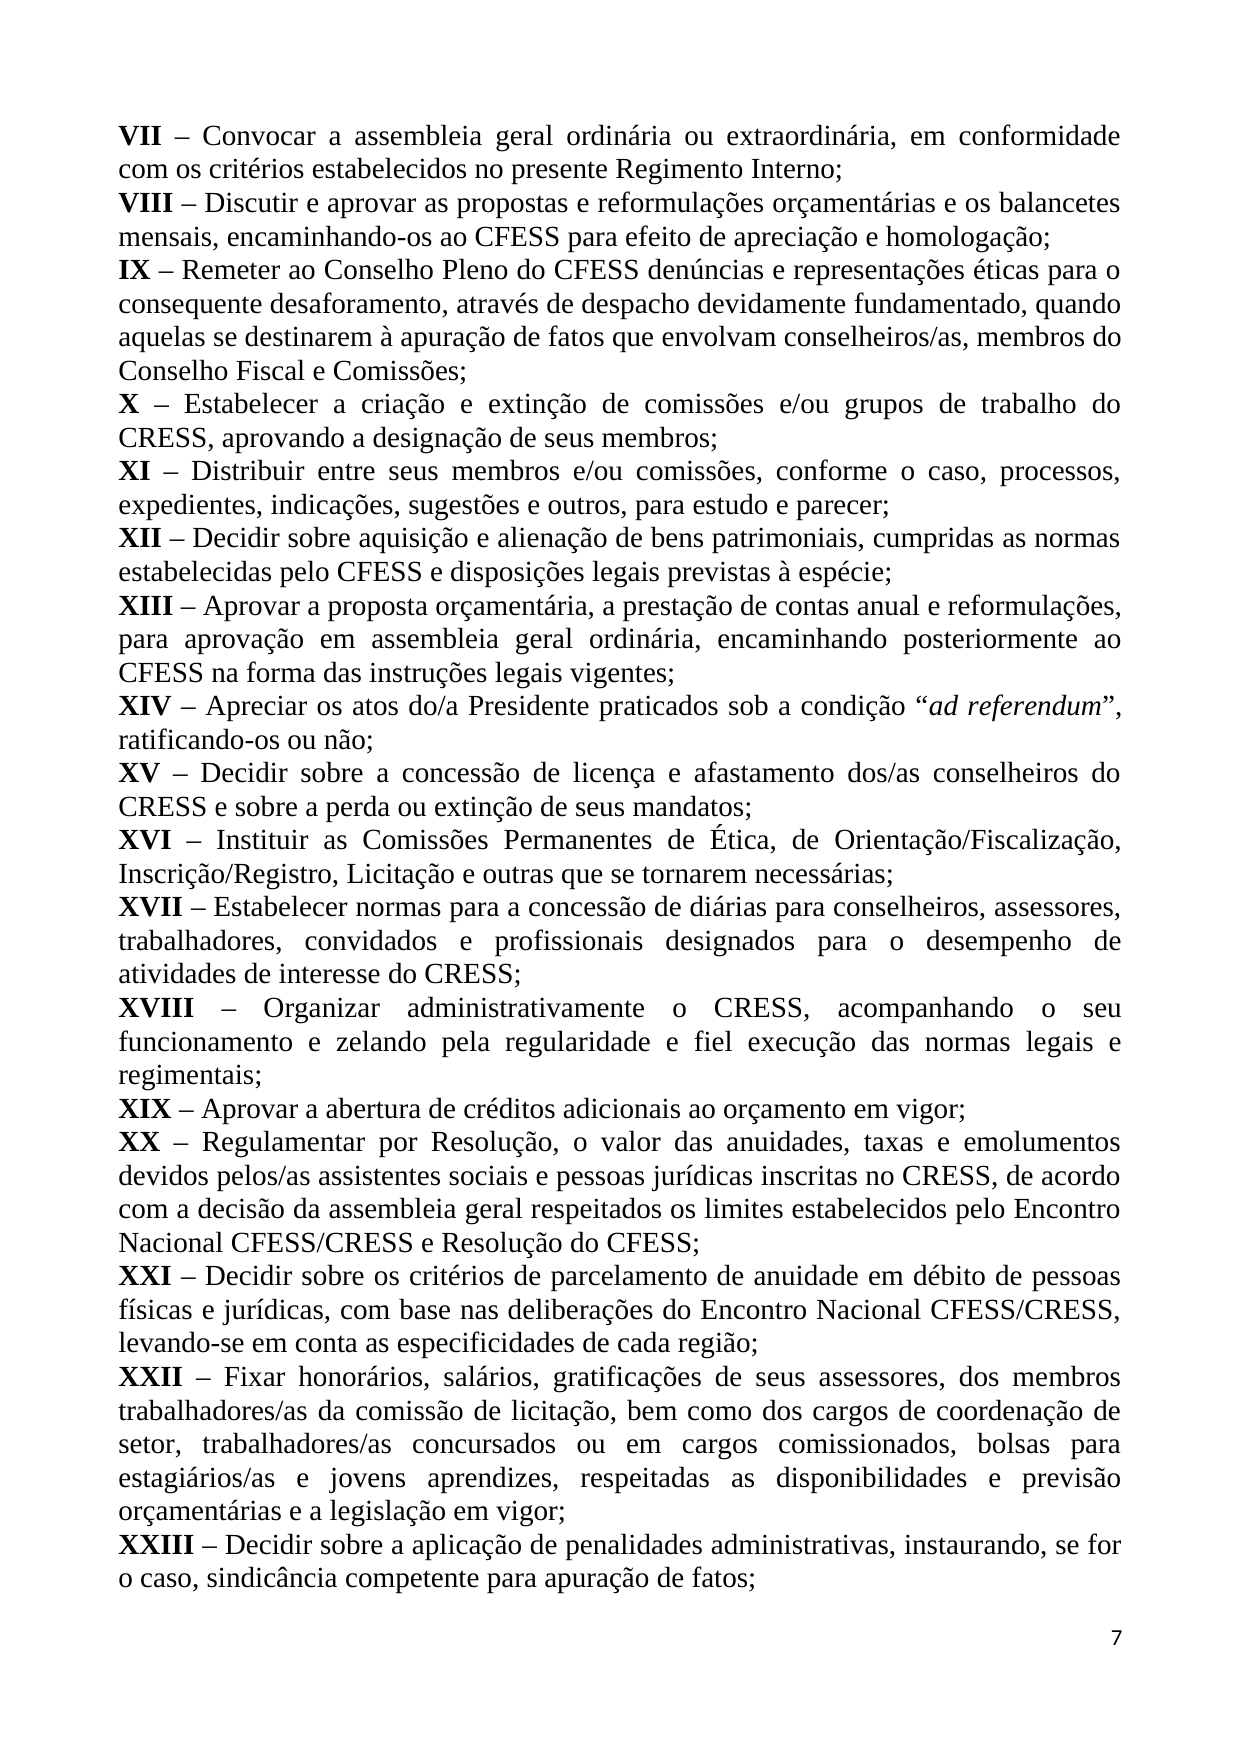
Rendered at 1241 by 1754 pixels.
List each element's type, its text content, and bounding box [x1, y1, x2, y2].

text XXIII – Decidir sobre a aplicação de penalidades administrativas, instaurando, se for o caso, sindicância competente para apuração de fatos; [118, 1527, 1122, 1594]
text XVIII – Organizar administrativamente o CRESS, acompanhando o seu funcionamento e zelando pela regularidade e fiel execução das normas legais e regimentais; [118, 990, 1122, 1091]
text XIV – Apreciar os atos do/a Presidente praticados sob a condição “ad referendum”, ratificando-os ou não; [118, 688, 1122, 755]
text XI – Distribuir entre seus membros e/ou comissões, conforme o caso, processos, expedientes, indicações, sugestões e outros, para estudo e parecer; [118, 453, 1122, 521]
text XII – Decidir sobre aquisição e alienação de bens patrimoniais, cumpridas as normas estabelecidas pelo CFESS e disposições legais previstas à espécie; [118, 521, 1122, 588]
text XXII – Fixar honorários, salários, gratificações de seus assessores, dos membros trabalhadores/as da comissão de licitação, bem como dos cargos de coordenação de setor, trabalhadores/as concursados ou em cargos comissionados, bolsas para estagiários/as e jovens aprendizes, respeitadas as disponibilidades e previsão orçamentárias e a legislação em vigor; [118, 1359, 1122, 1527]
text IX – Remeter ao Conselho Pleno do CFESS denúncias e representações éticas para o consequente desaforamento, através de despacho devidamente fundamentado, quando aquelas se destinarem à apuração de fatos que envolvam conselheiros/as, membros do Conselho Fiscal e Comissões; [118, 252, 1122, 386]
text XVI – Instituir as Comissões Permanentes de Ética, de Orientação/Fiscalização, Inscrição/Registro, Licitação e outras que se tornarem necessárias; [118, 822, 1122, 889]
text XIII – Aprovar a proposta orçamentária, a prestação de contas anual e reformulações, para aprovação em assembleia geral ordinária, encaminhando posteriormente ao CFESS na forma das instruções legais vigentes; [118, 588, 1122, 688]
text XV – Decidir sobre a concessão de licença e afastamento dos/as conselheiros do CRESS e sobre a perda ou extinção de seus mandatos; [118, 755, 1122, 822]
text VIII – Discutir e aprovar as propostas e reformulações orçamentárias e os balancetes mensais, encaminhando-os ao CFESS para efeito de apreciação e homologação; [118, 185, 1122, 252]
text XIX – Aprovar a abertura de créditos adicionais ao orçamento em vigor; [118, 1091, 1122, 1124]
text X – Estabelecer a criação e extinção de comissões e/ou grupos de trabalho do CRESS, aprovando a designação de seus membros; [118, 386, 1122, 453]
text XXI – Decidir sobre os critérios de parcelamento de anuidade em débito de pessoas físicas e jurídicas, com base nas deliberações do Encontro Nacional CFESS/CRESS, levando-se em conta as especificidades de cada região; [118, 1258, 1122, 1359]
text XVII – Estabelecer normas para a concessão de diárias para conselheiros, assessores, trabalhadores, convidados e profissionais designados para o desempenho de atividades de interesse do CRESS; [118, 889, 1122, 990]
text XX – Regulamentar por Resolução, o valor das anuidades, taxas e emolumentos devidos pelos/as assistentes sociais e pessoas jurídicas inscritas no CRESS, de acordo com a decisão da assembleia geral respeitados os limites estabelecidos pelo Encontro Nacional CFESS/CRESS e Resolução do CFESS; [118, 1124, 1122, 1258]
text VII – Convocar a assembleia geral ordinária ou extraordinária, em conformidade com os critérios estabelecidos no presente Regimento Interno; [118, 118, 1122, 185]
